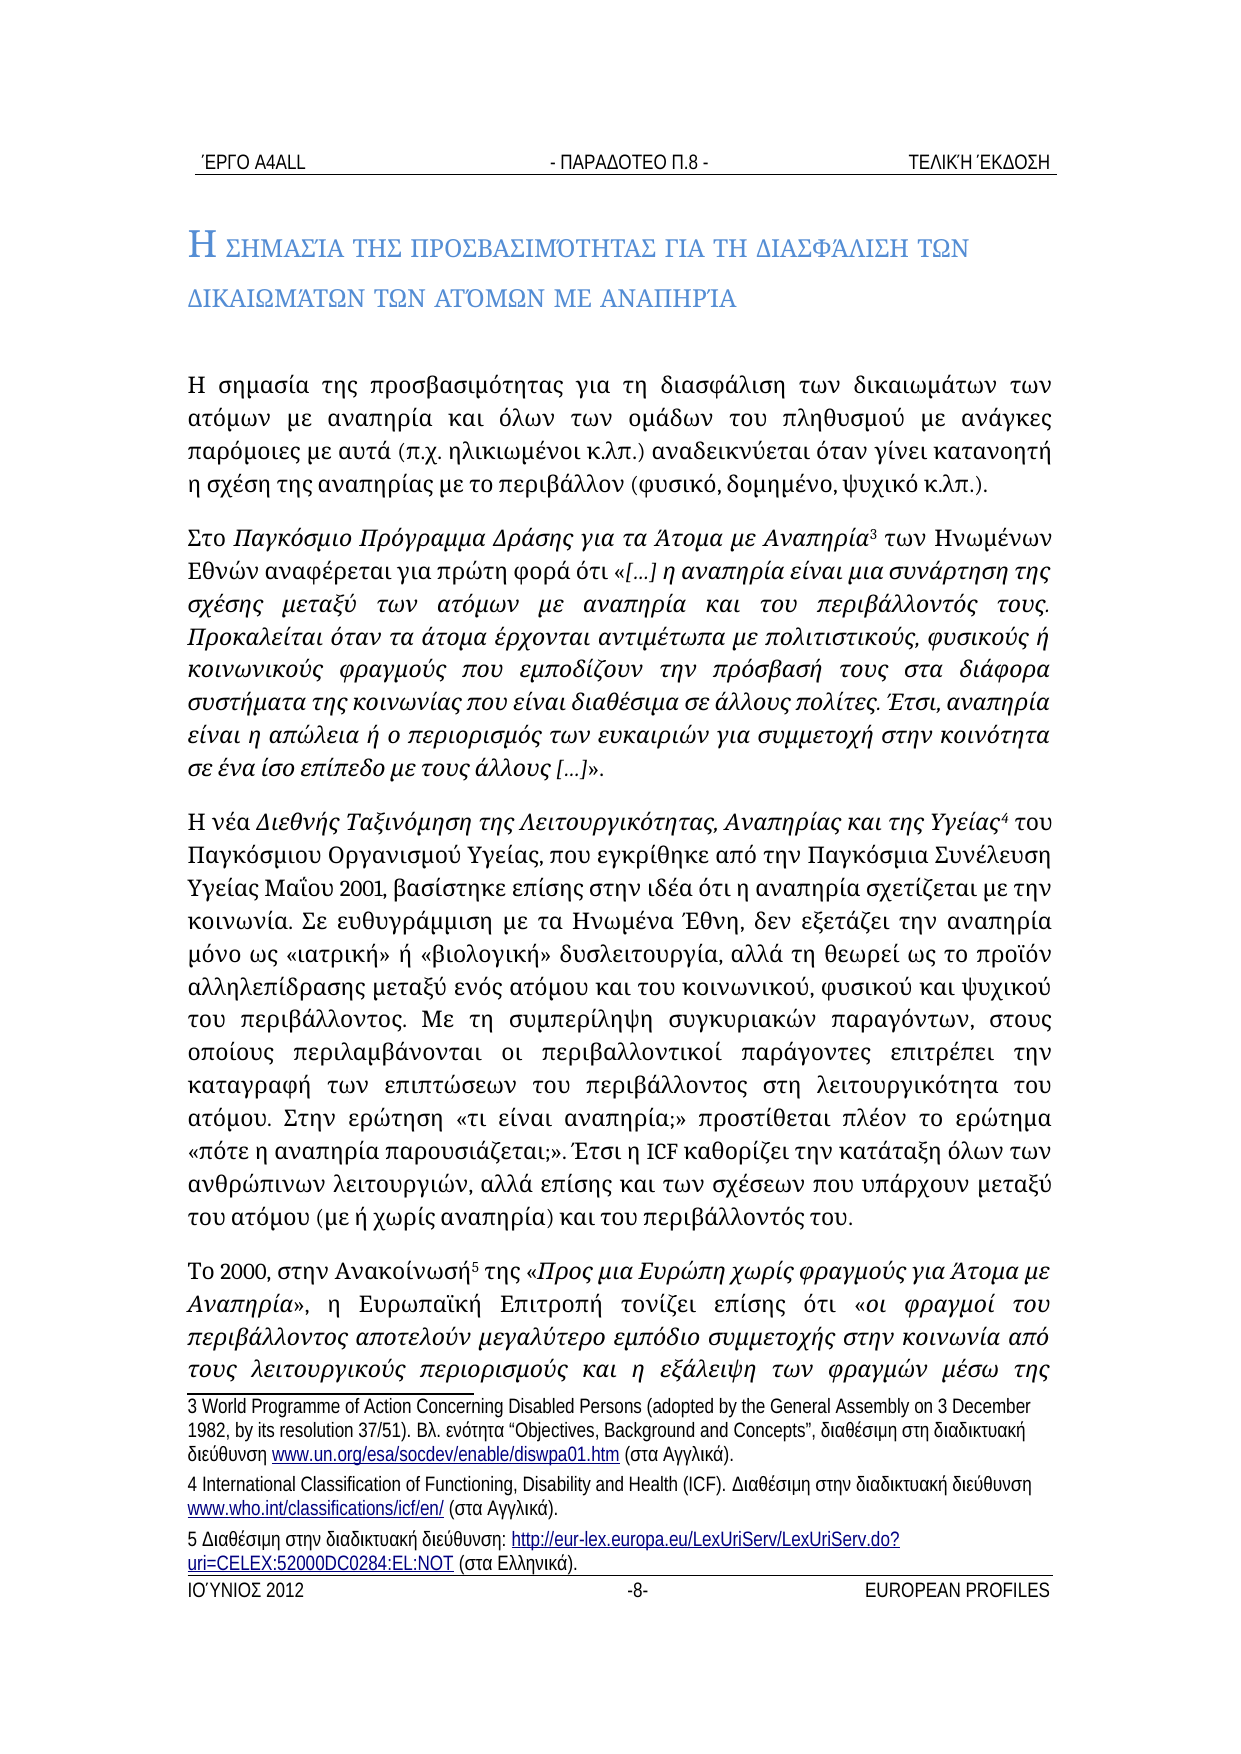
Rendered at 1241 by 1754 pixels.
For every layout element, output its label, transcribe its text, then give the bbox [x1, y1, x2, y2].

text World Programme of Action Concerning Disabled Persons (adopted by the General Assembly on 3 December 1982, by its resolution 37/51). Βλ. ενότητα “Objectives, Background and Concepts”, διαθέσιμη στη διαδικτυακή διεύθυνση www.un.org/esa/socdev/enable/diswpa01.htm (στα Αγγλικά). [187, 1394, 1053, 1466]
text Η σημασία της προσβασιμότητας για τη διασφάλιση των δικαιωμάτων των ατόμων με αναπηρία και όλων των ομάδων του πληθυσμού με ανάγκες παρόμοιες με αυτά (π.χ. ηλικιωμένοι κ.λπ.) αναδεικνύεται όταν γίνει κατανοητή η σχέση της αναπηρίας με το περιβάλλον (φυσικό, δομημένο, ψυχικό κ.λπ.). [187, 373, 1053, 498]
text Η νέα Διεθνής Ταξινόμηση της Λειτουργικότητας, Αναπηρίας και της Υγείας του Παγκόσμιου Οργανισμού Υγείας, που εγκρίθηκε από την Παγκόσμια Συνέλευση Υγείας Μαΐου 2001, βασίστηκε επίσης στην ιδέα ότι η αναπηρία σχετίζεται με την κοινωνία. Σε ευθυγράμμιση με τα Ηνωμένα Έθνη, δεν εξετάζει την αναπηρία μόνο ως «ιατρική» ή «βιολογική» δυσλειτουργία, αλλά τη θεωρεί ως το προϊόν αλληλεπίδρασης μεταξύ ενός ατόμου και του κοινωνικού, φυσικού και ψυχικού του περιβάλλοντος. Με τη συμπερίληψη συγκυριακών παραγόντων, στους οποίους περιλαμβάνονται οι περιβαλλοντικοί παράγοντες επιτρέπει την καταγραφή των επιπτώσεων του περιβάλλοντος στη λειτουργικότητα του ατόμου. Στην ερώτηση «τι είναι αναπηρία;» προστίθεται πλέον το ερώτημα «πότε η αναπηρία παρουσιάζεται;». Έτσι η ICF καθορίζει την κατάταξη όλων των ανθρώπινων λειτουργιών, αλλά επίσης και των σχέσεων που υπάρχουν μεταξύ του ατόμου (με ή χωρίς αναπηρία) και του περιβάλλοντός του. [187, 810, 1053, 1231]
text Διαθέσιμη στην διαδικτυακή διεύθυνση: http://eur-lex.europa.eu/LexUriServ/LexUriServ.do?uri=CELEX:52000DC0284:EL:NOT (στα Ελληνικά). [187, 1527, 1053, 1574]
text International Classification of Functioning, Disability and Health (ICF). Διαθέσιμη στην διαδικτυακή διεύθυνση www.who.int/classifications/icf/en/ (στα Αγγλικά). [187, 1472, 1053, 1520]
text Το 2000, στην Ανακοίνωσή της «Προς μια Ευρώπη χωρίς φραγμούς για Άτομα με Αναπηρία», η Ευρωπαϊκή Επιτροπή τονίζει επίσης ότι «οι φραγμοί του περιβάλλοντος αποτελούν μεγαλύτερο εμπόδιο συμμετοχής στην κοινωνία από τους λειτουργικούς περιορισμούς και η εξάλειψη των φραγμών μέσω της [187, 1258, 1053, 1384]
subtitle Η σημασία της προσβασιμότητας για τη διασφάλιση των δικαιωμάτων των ατόμων με αναπηρία [187, 224, 1053, 317]
text Στο Παγκόσμιο Πρόγραμμα Δράσης για τα Άτομα με Αναπηρία των Ηνωμένων Εθνών αναφέρεται για πρώτη φορά ότι «[…] η αναπηρία είναι μια συνάρτηση της σχέσης μεταξύ των ατόμων με αναπηρία και του περιβάλλοντός τους. Προκαλείται όταν τα άτομα έρχονται αντιμέτωπα με πολιτιστικούς, φυσικούς ή κοινωνικούς φραγμούς που εμποδίζουν την πρόσβασή τους στα διάφορα συστήματα της κοινωνίας που είναι διαθέσιμα σε άλλους πολίτες. Έτσι, αναπηρία είναι η απώλεια ή ο περιορισμός των ευκαιριών για συμμετοχή στην κοινότητα σε ένα ίσο επίπεδο με τους άλλους […]». [187, 526, 1053, 782]
